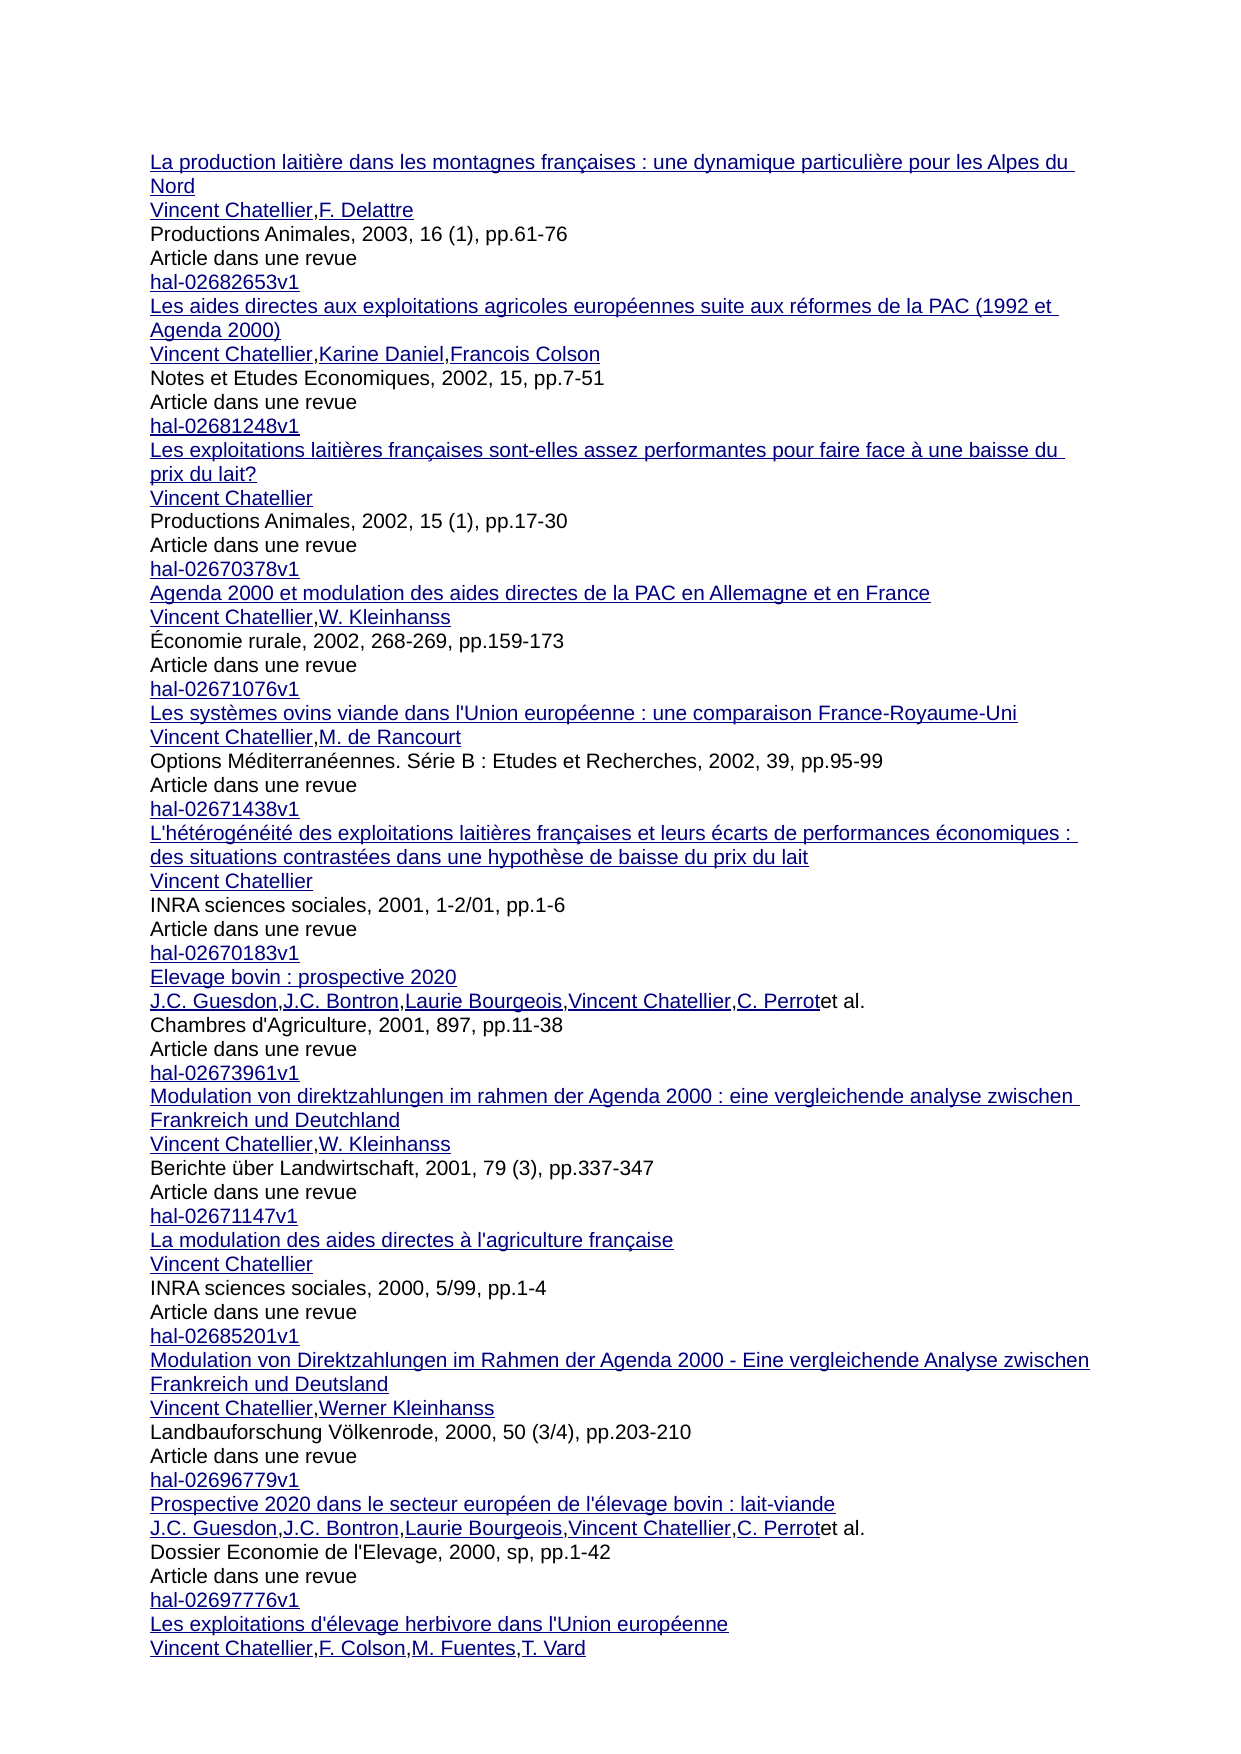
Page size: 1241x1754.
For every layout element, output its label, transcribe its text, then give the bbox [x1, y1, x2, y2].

table_cell Agenda 2000 et modulation des aides directes de la PAC en Allemagne et en France Vincent Chatellier,W. Kleinhanss Économie rurale, 2002, 268-269, pp.159-173 Article dans une revue hal-02671076v1 [150, 581, 1090, 701]
table_cell Modulation von direktzahlungen im rahmen der Agenda 2000 : eine vergleichende analyse zwischen Frankreich und Deutchland Vincent Chatellier,W. Kleinhanss Berichte über Landwirtschaft, 2001, 79 (3), pp.337-347 Article dans une revue hal-02671147v1 [150, 1084, 1090, 1228]
table_cell La modulation des aides directes à l'agriculture française Vincent Chatellier INRA sciences sociales, 2000, 5/99, pp.1-4 Article dans une revue hal-02685201v1 [150, 1228, 1090, 1348]
table_cell Les exploitations laitières françaises sont-elles assez performantes pour faire face à une baisse du prix du lait? Vincent Chatellier Productions Animales, 2002, 15 (1), pp.17-30 Article dans une revue hal-02670378v1 [150, 438, 1090, 581]
table_cell Prospective 2020 dans le secteur européen de l'élevage bovin : lait-viande J.C. Guesdon,J.C. Bontron,Laurie Bourgeois,Vincent Chatellier,C. Perrotet al. Dossier Economie de l'Elevage, 2000, sp, pp.1-42 Article dans une revue hal-02697776v1 [150, 1492, 1090, 1611]
table_cell L'hétérogénéité des exploitations laitières françaises et leurs écarts de performances économiques : des situations contrastées dans une hypothèse de baisse du prix du lait Vincent Chatellier INRA sciences sociales, 2001, 1-2/01, pp.1-6 Article dans une revue hal-02670183v1 [150, 821, 1090, 964]
table_cell La production laitière dans les montagnes françaises : une dynamique particulière pour les Alpes du Nord Vincent Chatellier,F. Delattre Productions Animales, 2003, 16 (1), pp.61-76 Article dans une revue hal-02682653v1 [150, 150, 1090, 294]
table_cell Les systèmes ovins viande dans l'Union européenne : une comparaison France-Royaume-Uni Vincent Chatellier,M. de Rancourt Options Méditerranéennes. Série B : Etudes et Recherches, 2002, 39, pp.95-99 Article dans une revue hal-02671438v1 [150, 701, 1090, 821]
table_cell Les exploitations d'élevage herbivore dans l'Union européenne Vincent Chatellier,F. Colson,M. Fuentes,T. Vard [150, 1611, 1090, 1659]
table_cell Elevage bovin : prospective 2020 J.C. Guesdon,J.C. Bontron,Laurie Bourgeois,Vincent Chatellier,C. Perrotet al. Chambres d'Agriculture, 2001, 897, pp.11-38 Article dans une revue hal-02673961v1 [150, 965, 1090, 1084]
table_cell Modulation von Direktzahlungen im Rahmen der Agenda 2000 - Eine vergleichende Analyse zwischen [150, 1348, 1090, 1369]
table_cell Les aides directes aux exploitations agricoles européennes suite aux réformes de la PAC (1992 et Agenda 2000) Vincent Chatellier,Karine Daniel,Francois Colson Notes et Etudes Economiques, 2002, 15, pp.7-51 Article dans une revue hal-02681248v1 [150, 294, 1090, 437]
table_cell Frankreich und Deutsland Vincent Chatellier,Werner Kleinhanss Landbauforschung Völkenrode, 2000, 50 (3/4), pp.203-210 Article dans une revue hal-02696779v1 [150, 1370, 1090, 1492]
